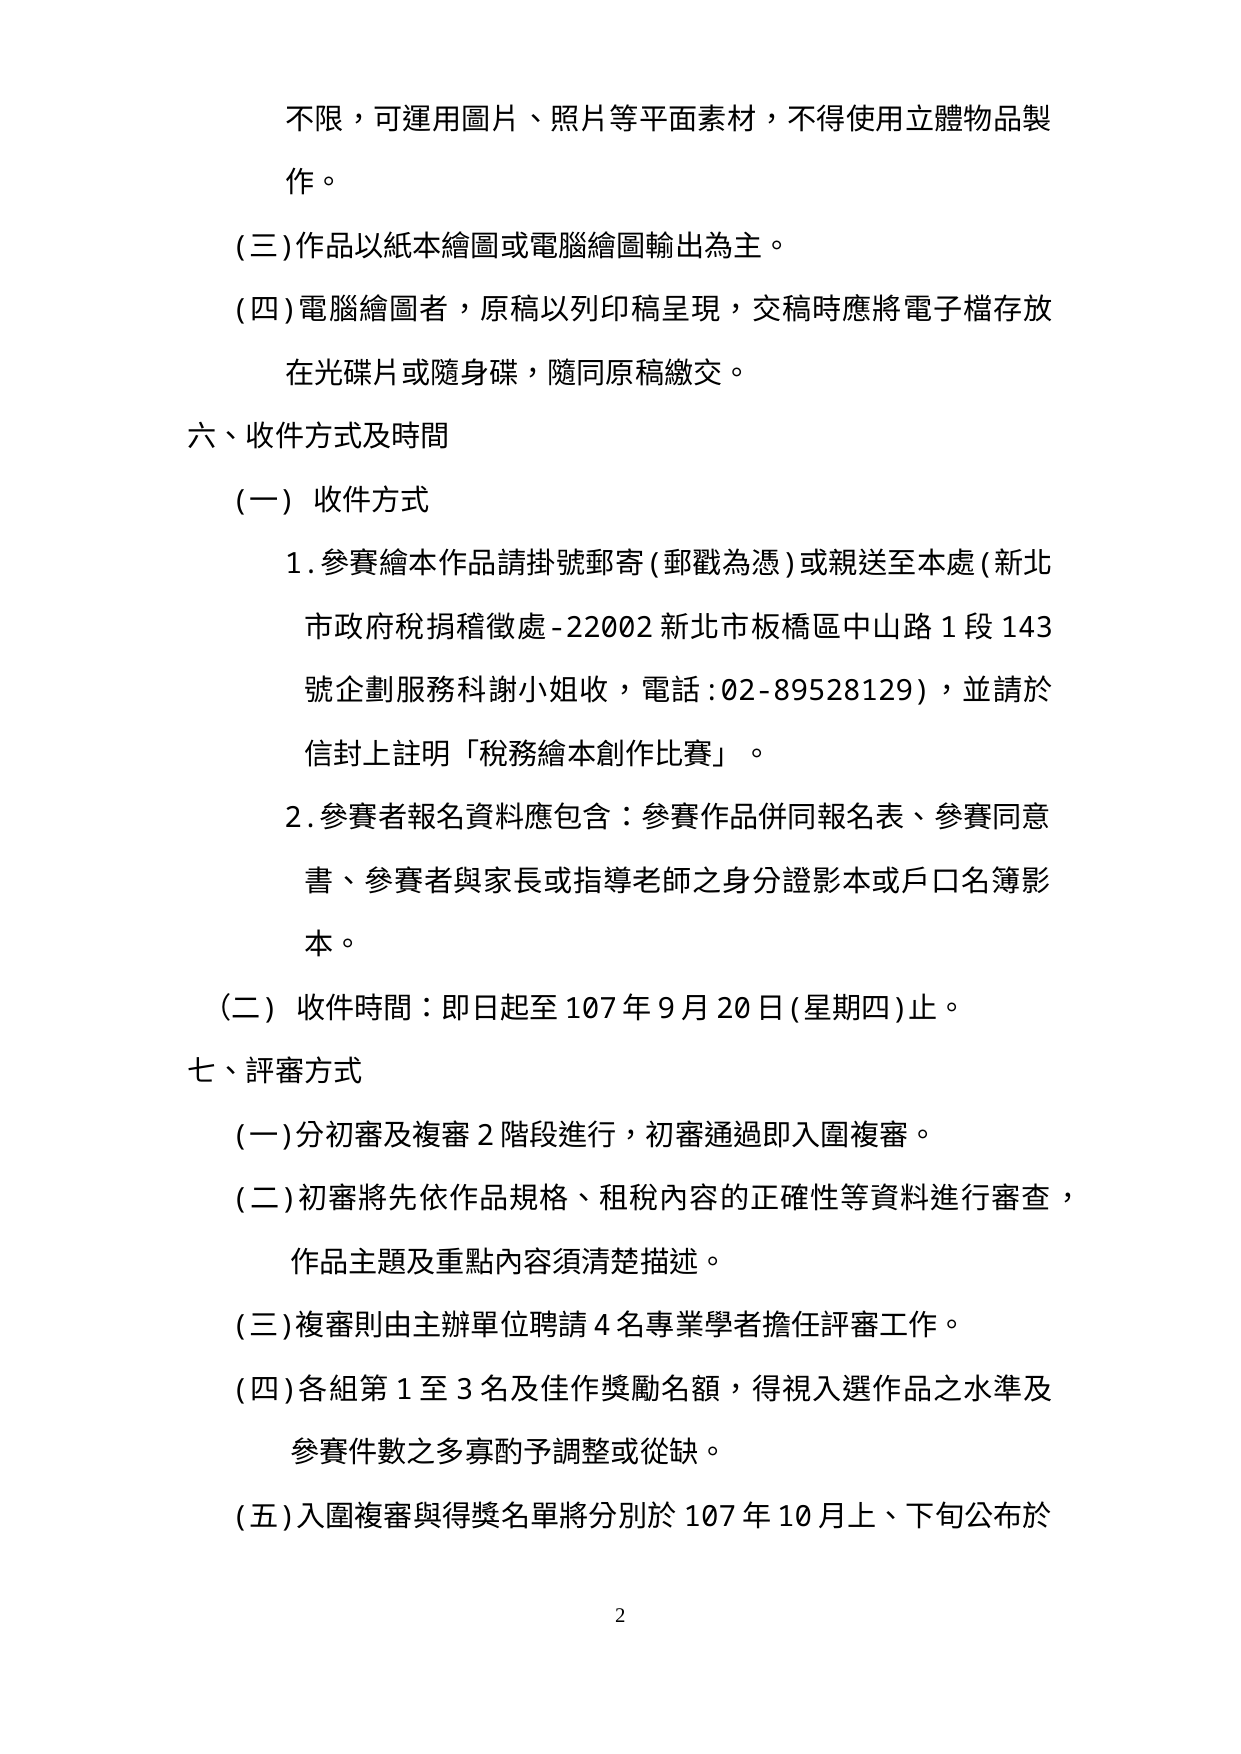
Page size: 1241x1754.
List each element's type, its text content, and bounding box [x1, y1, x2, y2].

text (三)複審則由主辦單位聘請4名專業學者擔任評審工作。 [231, 1302, 1053, 1344]
text (二)初審將先依作品規格、租稅內容的正確性等資料進行審查，作品主題及重點內容須清楚描述。 [231, 1175, 1053, 1281]
text (一) 收件方式 [231, 476, 1053, 519]
text (一)分初審及複審2階段進行，初審通過即入圍複審。 [231, 1111, 1053, 1154]
text 不限，可運用圖片、照片等平面素材，不得使用立體物品製作。 [231, 96, 1053, 201]
text 六、收件方式及時間 [187, 413, 1053, 455]
text 2.參賽者報名資料應包含：參賽作品併同報名表、參賽同意書、參賽者與家長或指導老師之身分證影本或戶口名簿影本。 [231, 794, 1053, 963]
text (四)電腦繪圖者，原稿以列印稿呈現，交稿時應將電子檔存放在光碟片或隨身碟，隨同原稿繳交。 [231, 286, 1053, 392]
text （二) 收件時間：即日起至107年9月20日(星期四)止。 [187, 984, 1053, 1027]
text 七、評審方式 [187, 1048, 1053, 1090]
text (三)作品以紙本繪圖或電腦繪圖輸出為主。 [231, 222, 1053, 265]
text 1.參賽繪本作品請掛號郵寄(郵戳為憑)或親送至本處(新北市政府稅捐稽徵處-22002新北市板橋區中山路1段143號企劃服務科謝小姐收，電話:02-89528129)，並請於信封上註明「稅務繪本創作比賽」。 [231, 540, 1053, 773]
text (四)各組第1至3名及佳作獎勵名額，得視入選作品之水準及參賽件數之多寡酌予調整或從缺。 [231, 1365, 1053, 1471]
text (五)入圍複審與得獎名單將分別於107年10月上、下旬公布於 [231, 1492, 1053, 1535]
